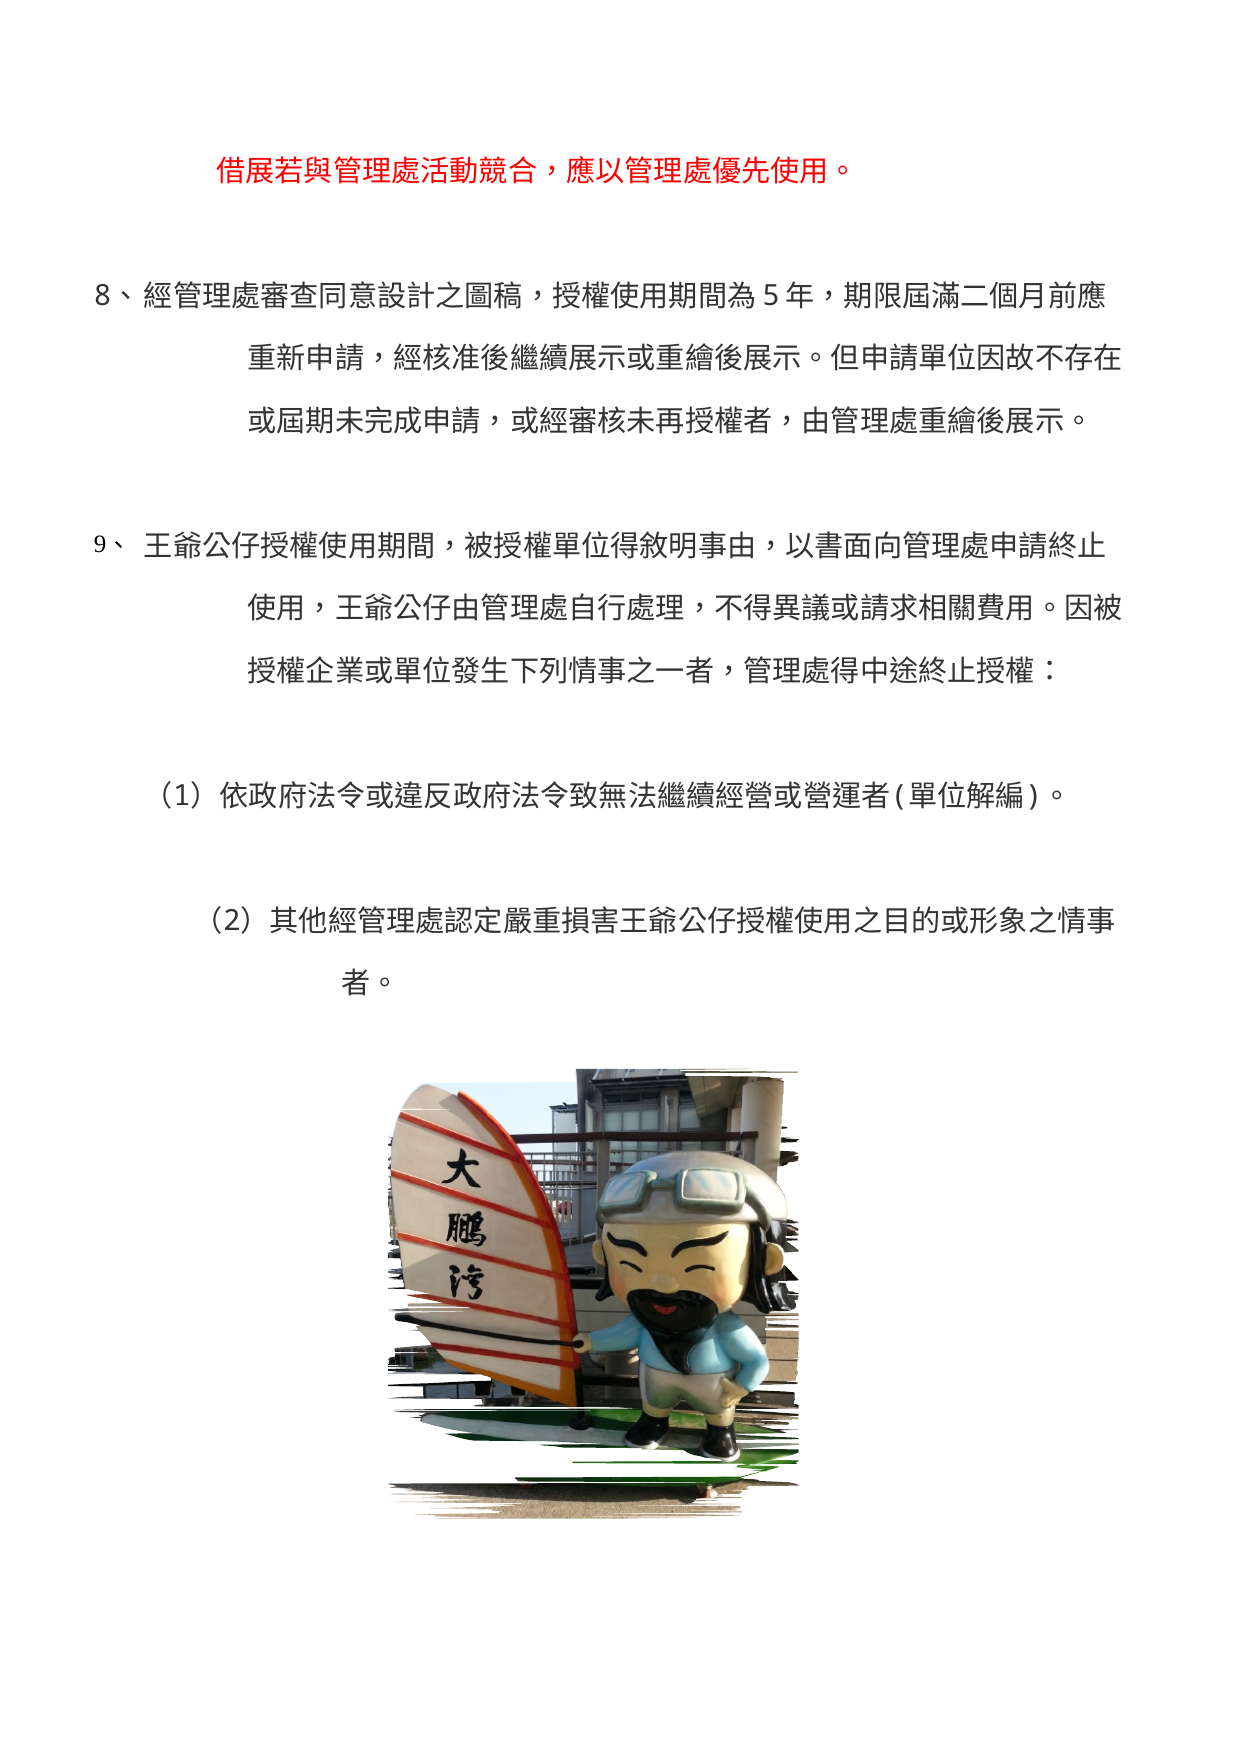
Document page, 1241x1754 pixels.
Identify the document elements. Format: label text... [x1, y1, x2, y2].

list 其他經管理處認定嚴重損害王爺公仔授權使用之目的或形象之情事者。 [194, 877, 1125, 1002]
list 依政府法令或違反政府法令致無法繼續經營或營運者(單位解編)。 [144, 752, 1125, 814]
text 借展若與管理處活動競合，應以管理處優先使用。 [94, 127, 1125, 189]
list 王爺公仔授權使用期間，被授權單位得敘明事由，以書面向管理處申請終止使用，王爺公仔由管理處自行處理，不得異議或請求相關費用。因被授權企業或單位發生下列情事之一者，管理處得中途終止授權： [94, 502, 1125, 689]
list 經管理處審查同意設計之圖稿，授權使用期間為5年，期限屆滿二個月前應重新申請，經核准後繼續展示或重繪後展示。但申請單位因故不存在或屆期未完成申請，或經審核未再授權者，由管理處重繪後展示。 [94, 252, 1125, 439]
